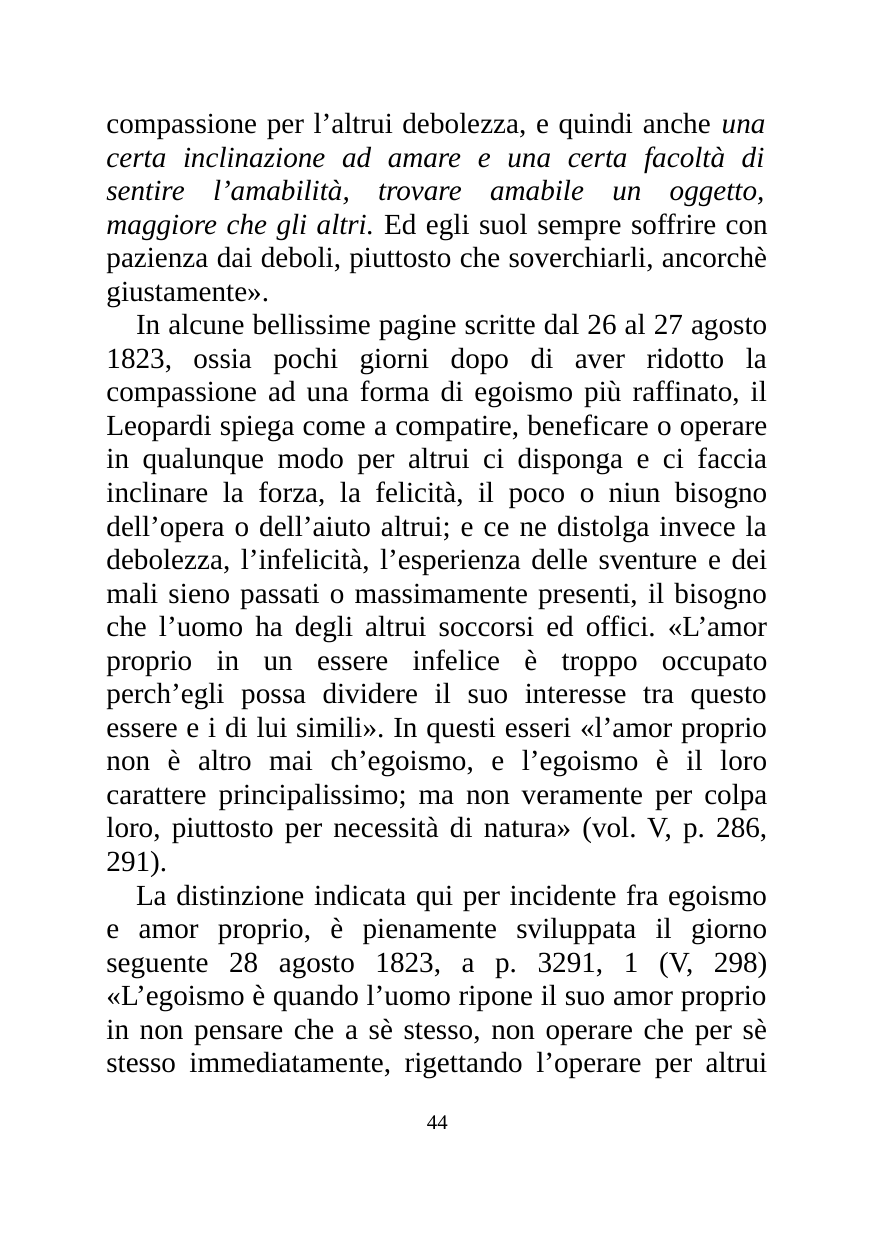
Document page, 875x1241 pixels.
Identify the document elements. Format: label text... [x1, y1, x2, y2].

text In alcune bellissime pagine scritte dal 26 al 27 agosto 1823, ossia pochi giorni dopo di aver ridotto la compassione ad una forma di egoismo più raffinato, il Leopardi spiega come a compatire, beneficare o operare in qualunque modo per altrui ci disponga e ci faccia inclinare la forza, la felicità, il poco o niun bisogno dell’opera o dell’aiuto altrui; e ce ne distolga invece la debolezza, l’infelicità, l’esperienza delle sventure e dei mali sieno passati o massimamente presenti, il bisogno che l’uomo ha degli altrui soccorsi ed offici. «L’amor proprio in un essere infelice è troppo occupato perch’egli possa dividere il suo interesse tra questo essere e i di lui simili». In questi esseri «l’amor proprio non è altro mai ch’egoismo, e l’egoismo è il loro carattere principalissimo; ma non veramente per colpa loro, piuttosto per necessità di natura» (vol. V, p. 286, 291). [106, 307, 768, 878]
text La distinzione indicata qui per incidente fra egoismo e amor proprio, è pienamente sviluppata il giorno seguente 28 agosto 1823, a p. 3291, 1 (V, 298) «L’egoismo è quando l’uomo ripone il suo amor proprio in non pensare che a sè stesso, non operare che per sè stesso immediatamente, rigettando l’operare per altrui [106, 878, 768, 1079]
text compassione per l’altrui debolezza, e quindi anche una certa inclinazione ad amare e una certa facoltà di sentire l’amabilità, trovare amabile un oggetto, maggiore che gli altri. Ed egli suol sempre soffrire con pazienza dai deboli, piuttosto che soverchiarli, ancorchè giustamente». [106, 106, 768, 307]
